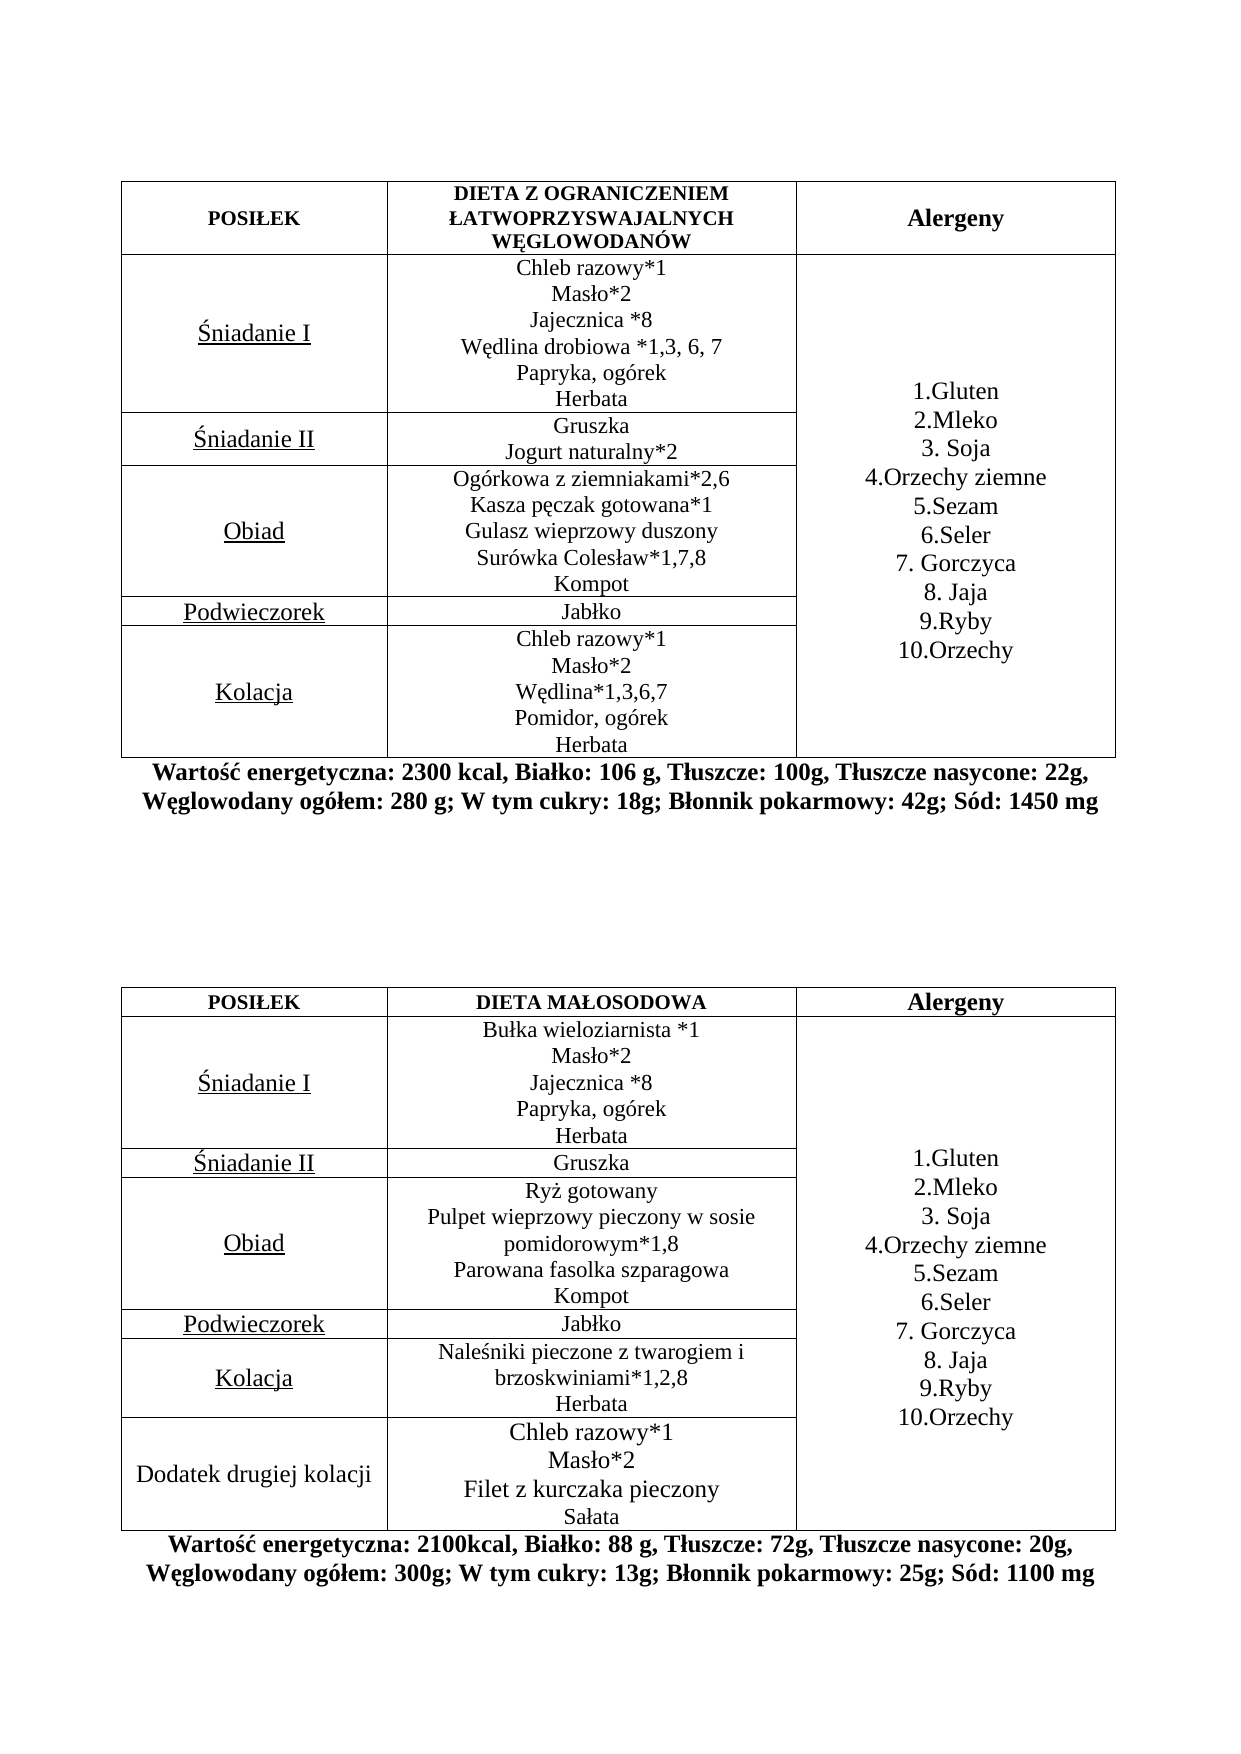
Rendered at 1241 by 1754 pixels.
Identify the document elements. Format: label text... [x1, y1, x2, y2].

table_cell Obiad [122, 1178, 387, 1309]
text Wartość energetyczna: 2300 kcal, Białko: 106 g, Tłuszcze: 100g, Tłuszcze nasycone: 22g, Węglowodany ogółem: 280 g; W tym cukry: 18g; Błonnik pokarmowy: 42g; Sód: 1450 mg [118, 757, 1122, 815]
text Wartość energetyczna: 2100kcal, Białko: 88 g, Tłuszcze: 72g, Tłuszcze nasycone: 20g, Węglowodany ogółem: 300g; W tym cukry: 13g; Błonnik pokarmowy: 25g; Sód: 1100 mg [118, 1529, 1122, 1587]
table_cell Jabłko [388, 1310, 796, 1338]
table_cell Kolacja [122, 626, 387, 757]
table_cell Obiad [122, 466, 387, 596]
table_header Alergeny [797, 988, 1115, 1016]
table_header POSIŁEK [122, 988, 387, 1016]
table_cell Ogórkowa z ziemniakami*2,6 Kasza pęczak gotowana*1 Gulasz wieprzowy duszony Surówka Colesław*1,7,8 Kompot [388, 466, 796, 596]
table_cell Ryż gotowany Pulpet wieprzowy pieczony w sosie pomidorowym*1,8 Parowana fasolka szparagowa Kompot [388, 1178, 796, 1309]
table_cell Naleśniki pieczone z twarogiem i brzoskwiniami*1,2,8 Herbata [388, 1339, 796, 1417]
table_cell 1.Gluten 2.Mleko 3. Soja 4.Orzechy ziemne 5.Sezam 6.Seler 7. Gorczyca 8. Jaja 9.Ryby 10.Orzechy [797, 255, 1115, 757]
table_header DIETA Z OGRANICZENIEM ŁATWOPRZYSWAJALNYCH WĘGLOWODANÓW [388, 182, 796, 253]
table_cell Kolacja [122, 1339, 387, 1417]
table_cell Śniadanie I [122, 255, 387, 412]
table_cell Chleb razowy*1 Masło*2 Wędlina*1,3,6,7 Pomidor, ogórek Herbata [388, 626, 796, 757]
table_cell Bułka wieloziarnista *1 Masło*2 Jajecznica *8 Papryka, ogórek Herbata [388, 1017, 796, 1148]
table_cell Jabłko [388, 597, 796, 625]
table_header Alergeny [797, 182, 1115, 253]
table_cell Chleb razowy*1 Masło*2 Filet z kurczaka pieczony Sałata [388, 1418, 796, 1529]
table_cell Gruszka [388, 1149, 796, 1177]
table_cell 1.Gluten 2.Mleko 3. Soja 4.Orzechy ziemne 5.Sezam 6.Seler 7. Gorczyca 8. Jaja 9.Ryby 10.Orzechy [797, 1017, 1115, 1529]
table_header POSIŁEK [122, 182, 387, 253]
table_cell Śniadanie I [122, 1017, 387, 1148]
table_cell Śniadanie II [122, 413, 387, 464]
table_cell Podwieczorek [122, 1310, 387, 1338]
table_cell Dodatek drugiej kolacji [122, 1418, 387, 1529]
table_cell Podwieczorek [122, 597, 387, 625]
table_header DIETA MAŁOSODOWA [388, 988, 796, 1016]
table_cell Gruszka Jogurt naturalny*2 [388, 413, 796, 464]
table_cell Chleb razowy*1 Masło*2 Jajecznica *8 Wędlina drobiowa *1,3, 6, 7 Papryka, ogórek Herbata [388, 255, 796, 412]
table_cell Śniadanie II [122, 1149, 387, 1177]
